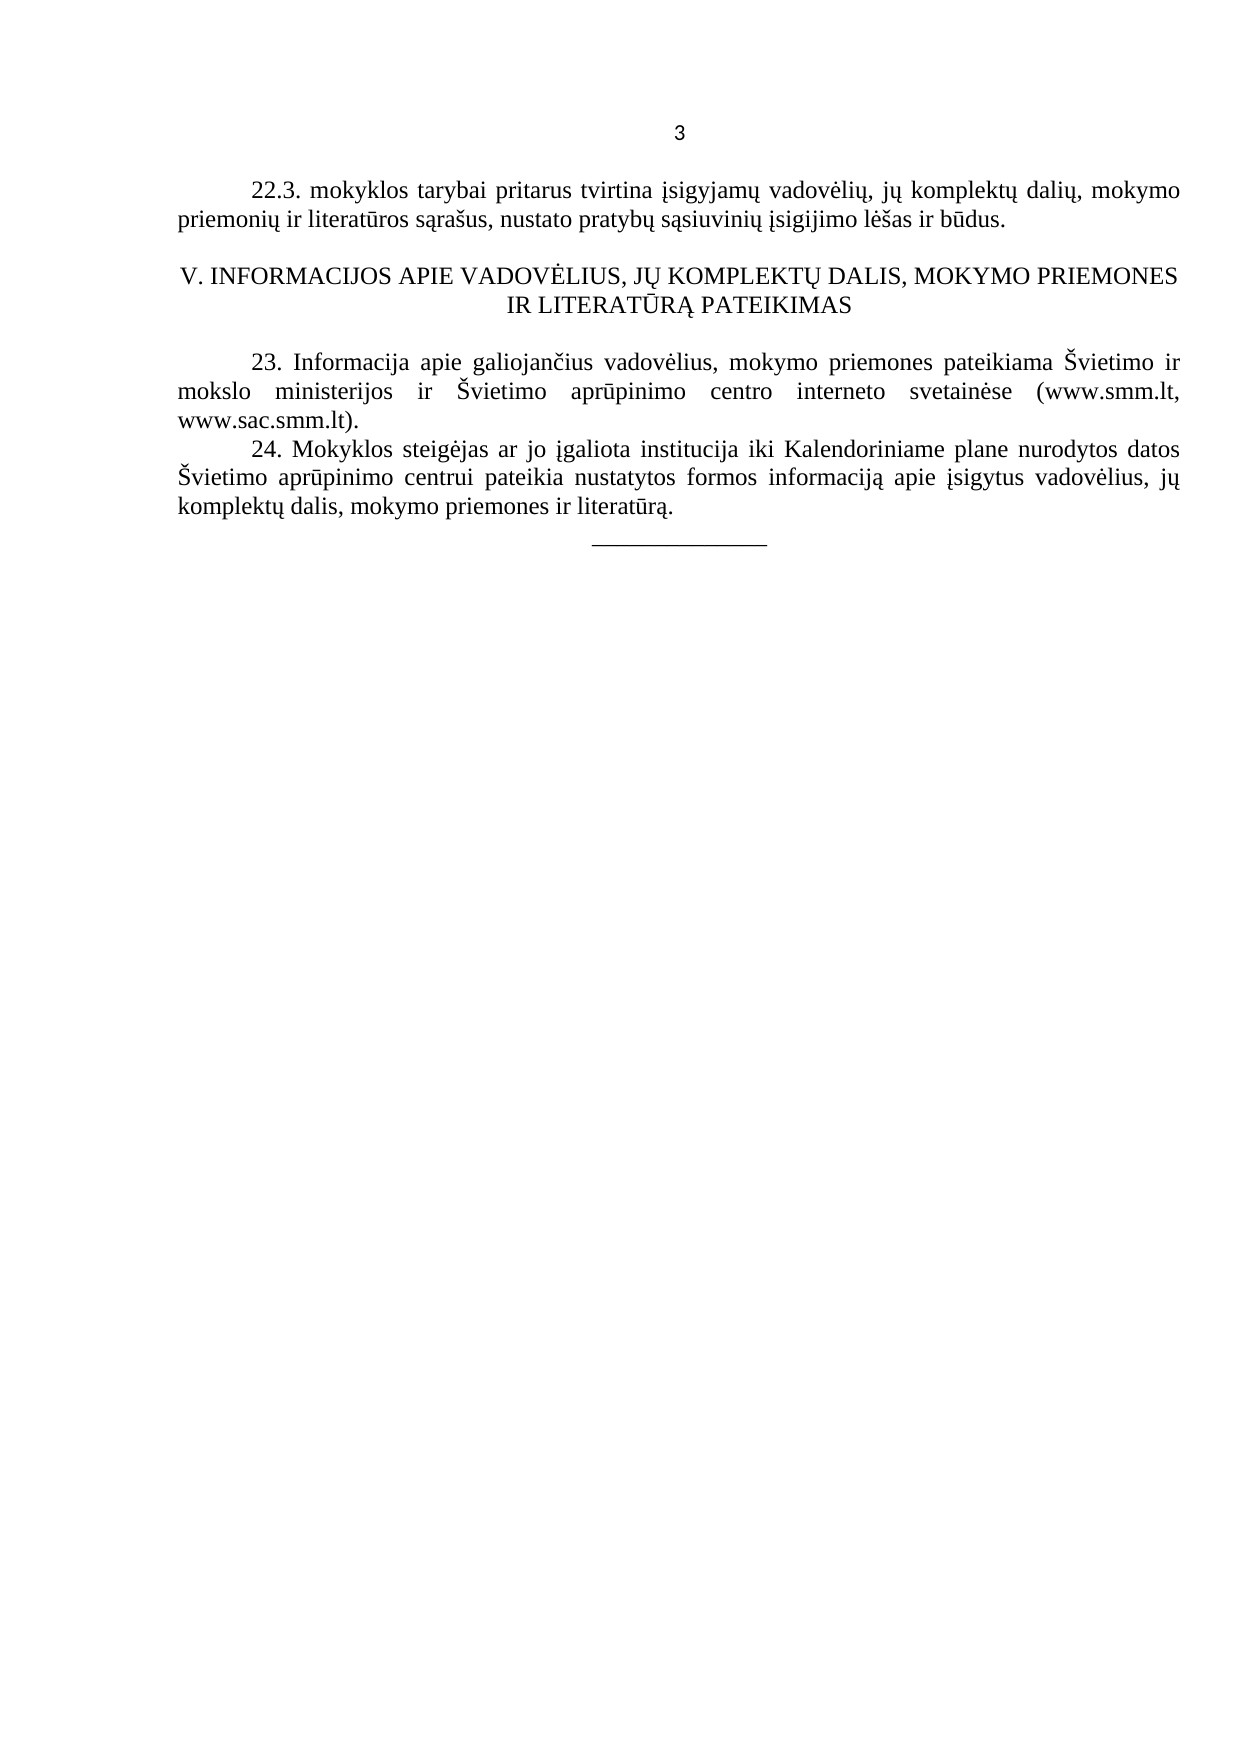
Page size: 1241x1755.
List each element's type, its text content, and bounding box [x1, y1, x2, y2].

text V. INFORMACIJOS APIE VADOVĖLIUS, JŲ KOMPLEKTŲ DALIS, MOKYMO PRIEMONES IR LITERATŪRĄ PATEIKIMAS [177, 261, 1181, 319]
text 23. Informacija apie galiojančius vadovėlius, mokymo priemones pateikiama Švietimo ir mokslo ministerijos ir Švietimo aprūpinimo centro interneto svetainėse (www.smm.lt, www.sac.smm.lt). [177, 347, 1181, 434]
text ______________ [177, 520, 1181, 549]
text 24. Mokyklos steigėjas ar jo įgaliota institucija iki Kalendoriniame plane nurodytos datos Švietimo aprūpinimo centrui pateikia nustatytos formos informaciją apie įsigytus vadovėlius, jų komplektų dalis, mokymo priemones ir literatūrą. [177, 434, 1181, 520]
text 22.3. mokyklos tarybai pritarus tvirtina įsigyjamų vadovėlių, jų komplektų dalių, mokymo priemonių ir literatūros sąrašus, nustato pratybų sąsiuvinių įsigijimo lėšas ir būdus. [177, 175, 1181, 232]
